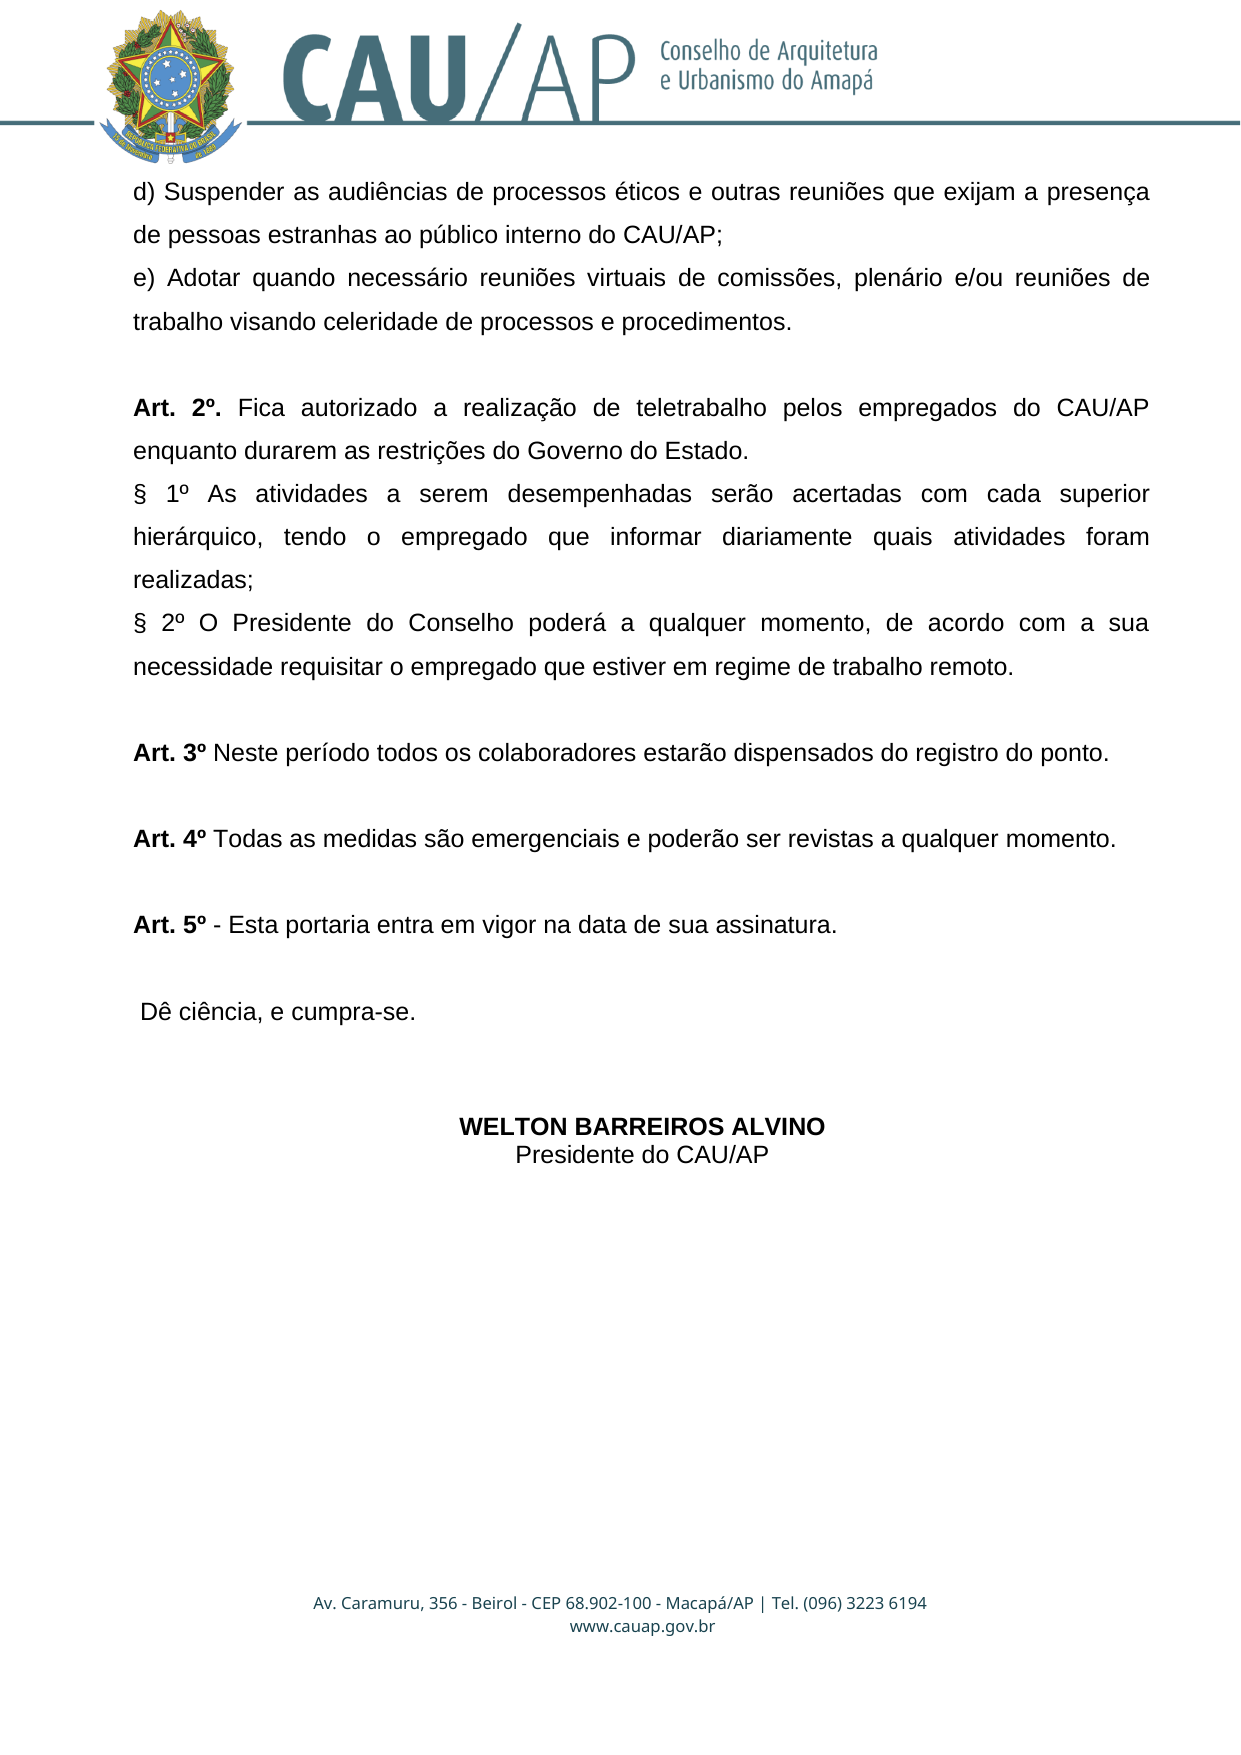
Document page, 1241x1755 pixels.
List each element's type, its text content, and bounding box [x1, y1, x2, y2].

text Art. 5º - Esta portaria entra em vigor na data de sua assinatura. [133, 910, 1152, 939]
text Art. 4º Todas as medidas são emergenciais e poderão ser revistas a qualquer momento. [133, 824, 1152, 853]
text § 1º As atividades a serem desempenhadas serão acertadas com cada superior hierárquico, tendo o empregado que informar diariamente quais atividades foram realizadas; [133, 479, 1152, 594]
text § 2º O Presidente do Conselho poderá a qualquer momento, de acordo com a sua necessidade requisitar o empregado que estiver em regime de trabalho remoto. [133, 608, 1152, 680]
text Art. 2º. Fica autorizado a realização de teletrabalho pelos empregados do CAU/AP enquanto durarem as restrições do Governo do Estado. [133, 393, 1152, 465]
text e) Adotar quando necessário reuniões virtuais de comissões, plenário e/ou reuniões de trabalho visando celeridade de processos e procedimentos. [133, 263, 1152, 335]
text WELTON BARREIROS ALVINO [133, 1112, 1152, 1140]
text Dê ciência, e cumpra-se. [133, 997, 1152, 1025]
text Presidente do CAU/AP [133, 1140, 1152, 1169]
text Art. 3º Neste período todos os colaboradores estarão dispensados do registro do ponto. [133, 738, 1152, 767]
text d) Suspender as audiências de processos éticos e outras reuniões que exijam a presença de pessoas estranhas ao público interno do CAU/AP; [133, 177, 1152, 249]
